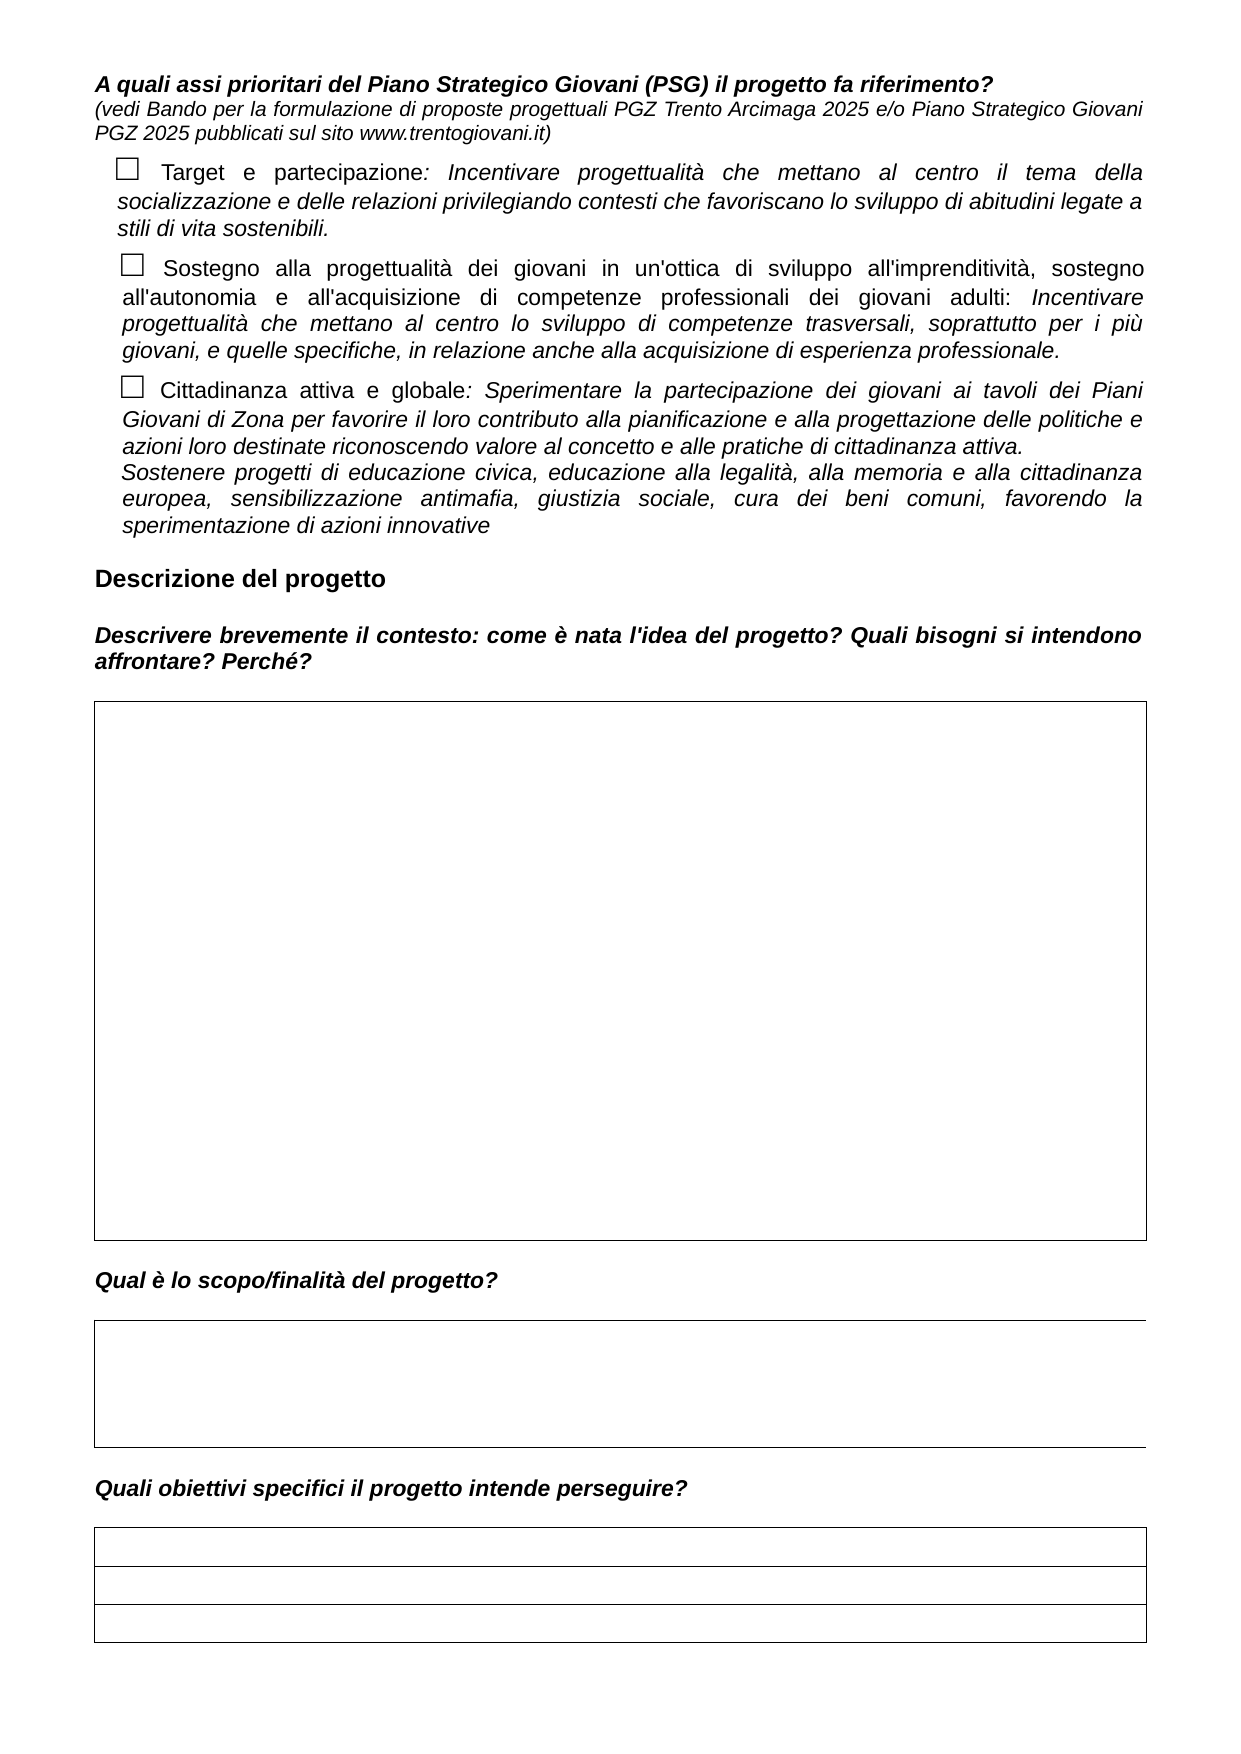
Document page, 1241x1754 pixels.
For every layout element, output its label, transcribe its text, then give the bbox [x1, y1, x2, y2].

table_header [95, 1321, 1146, 1447]
text Quali obiettivi specifici il progetto intende perseguire? [94, 1474, 1146, 1501]
table_header [95, 702, 1146, 1240]
table_cell [95, 1567, 1146, 1604]
table_header [95, 1528, 1146, 1566]
text Descrivere brevemente il contesto: come è nata l'idea del progetto? Quali bisogni si intendono affrontare? Perché? [94, 622, 1146, 674]
text □ Target e partecipazione: Incentivare progettualità che mettano al centro il tema della socializzazione e delle relazioni privilegiando contesti che favoriscano lo sviluppo di abitudini legate a stili di vita sostenibili. [116, 145, 1146, 241]
text Qual è lo scopo/finalità del progetto? [94, 1267, 1146, 1293]
text (vedi Bando per la formulazione di proposte progettuali PGZ Trento Arcimaga 2025 e/o Piano Strategico Giovani PGZ 2025 pubblicati sul sito www.trentogiovani.it) [94, 97, 1146, 145]
text Descrizione del progetto [94, 564, 1146, 593]
table_cell [95, 1605, 1146, 1642]
text □ Sostegno alla progettualità dei giovani in un'ottica di sviluppo all'imprenditività, sostegno all'autonomia e all'acquisizione di competenze professionali dei giovani adulti: Incentivare progettualità che mettano al centro lo sviluppo di competenze trasversali, soprattutto per i più giovani, e quelle specifiche, in relazione anche alla acquisizione di esperienza professionale. [121, 241, 1146, 363]
text Sostenere progetti di educazione civica, educazione alla legalità, alla memoria e alla cittadinanza europea, sensibilizzazione antimafia, giustizia sociale, cura dei beni comuni, favorendo la sperimentazione di azioni innovative [121, 459, 1146, 538]
text □ Cittadinanza attiva e globale: Sperimentare la partecipazione dei giovani ai tavoli dei Piani Giovani di Zona per favorire il loro contributo alla pianificazione e alla progettazione delle politiche e azioni loro destinate riconoscendo valore al concetto e alle pratiche di cittadinanza attiva. [121, 363, 1146, 459]
text A quali assi prioritari del Piano Strategico Giovani (PSG) il progetto fa riferimento? [94, 71, 1146, 97]
